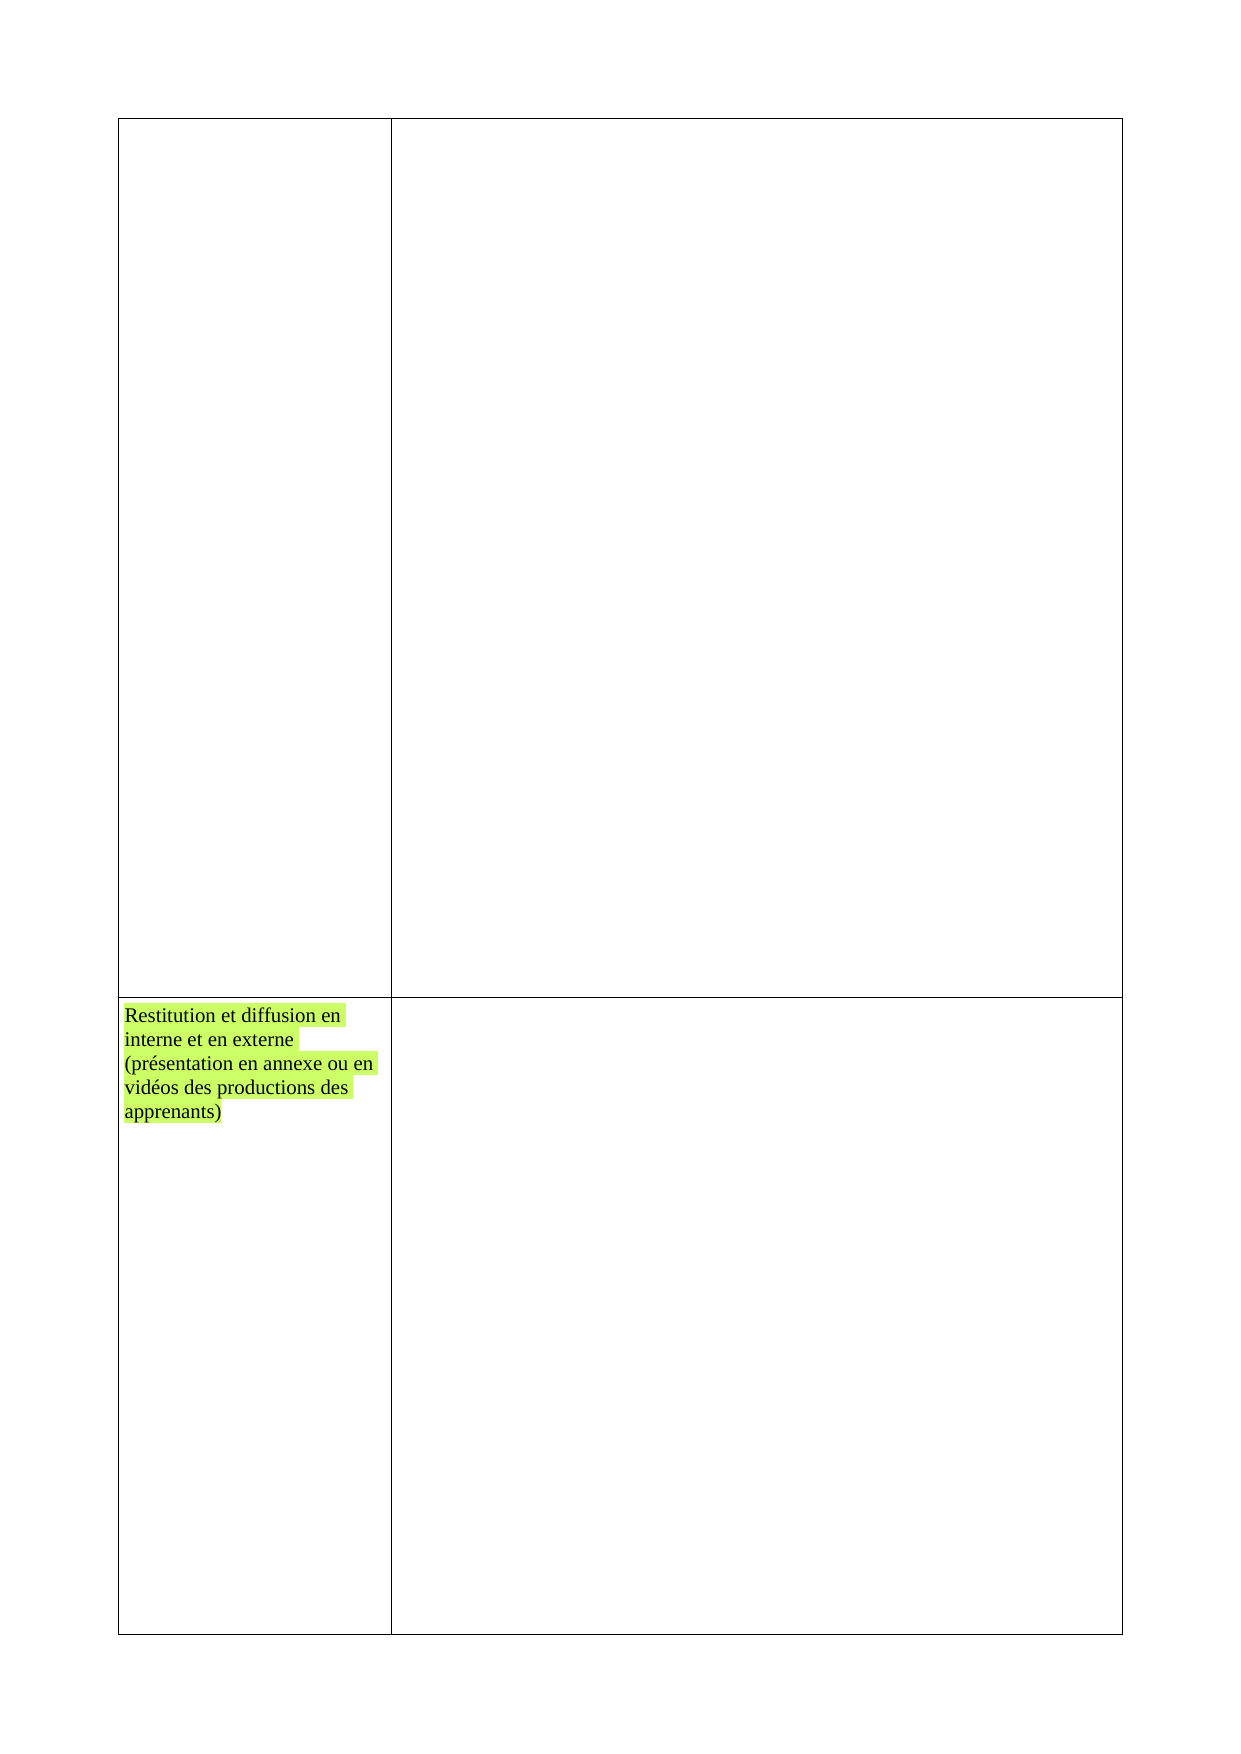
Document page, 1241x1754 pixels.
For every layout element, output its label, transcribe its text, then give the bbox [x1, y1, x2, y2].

table_cell Restitution et diffusion en interne et en externe (présentation en annexe ou en vidéos des productions des apprenants) [119, 998, 391, 1634]
table_cell [392, 119, 1122, 996]
table_cell [392, 998, 1122, 1634]
table_cell [119, 119, 391, 996]
